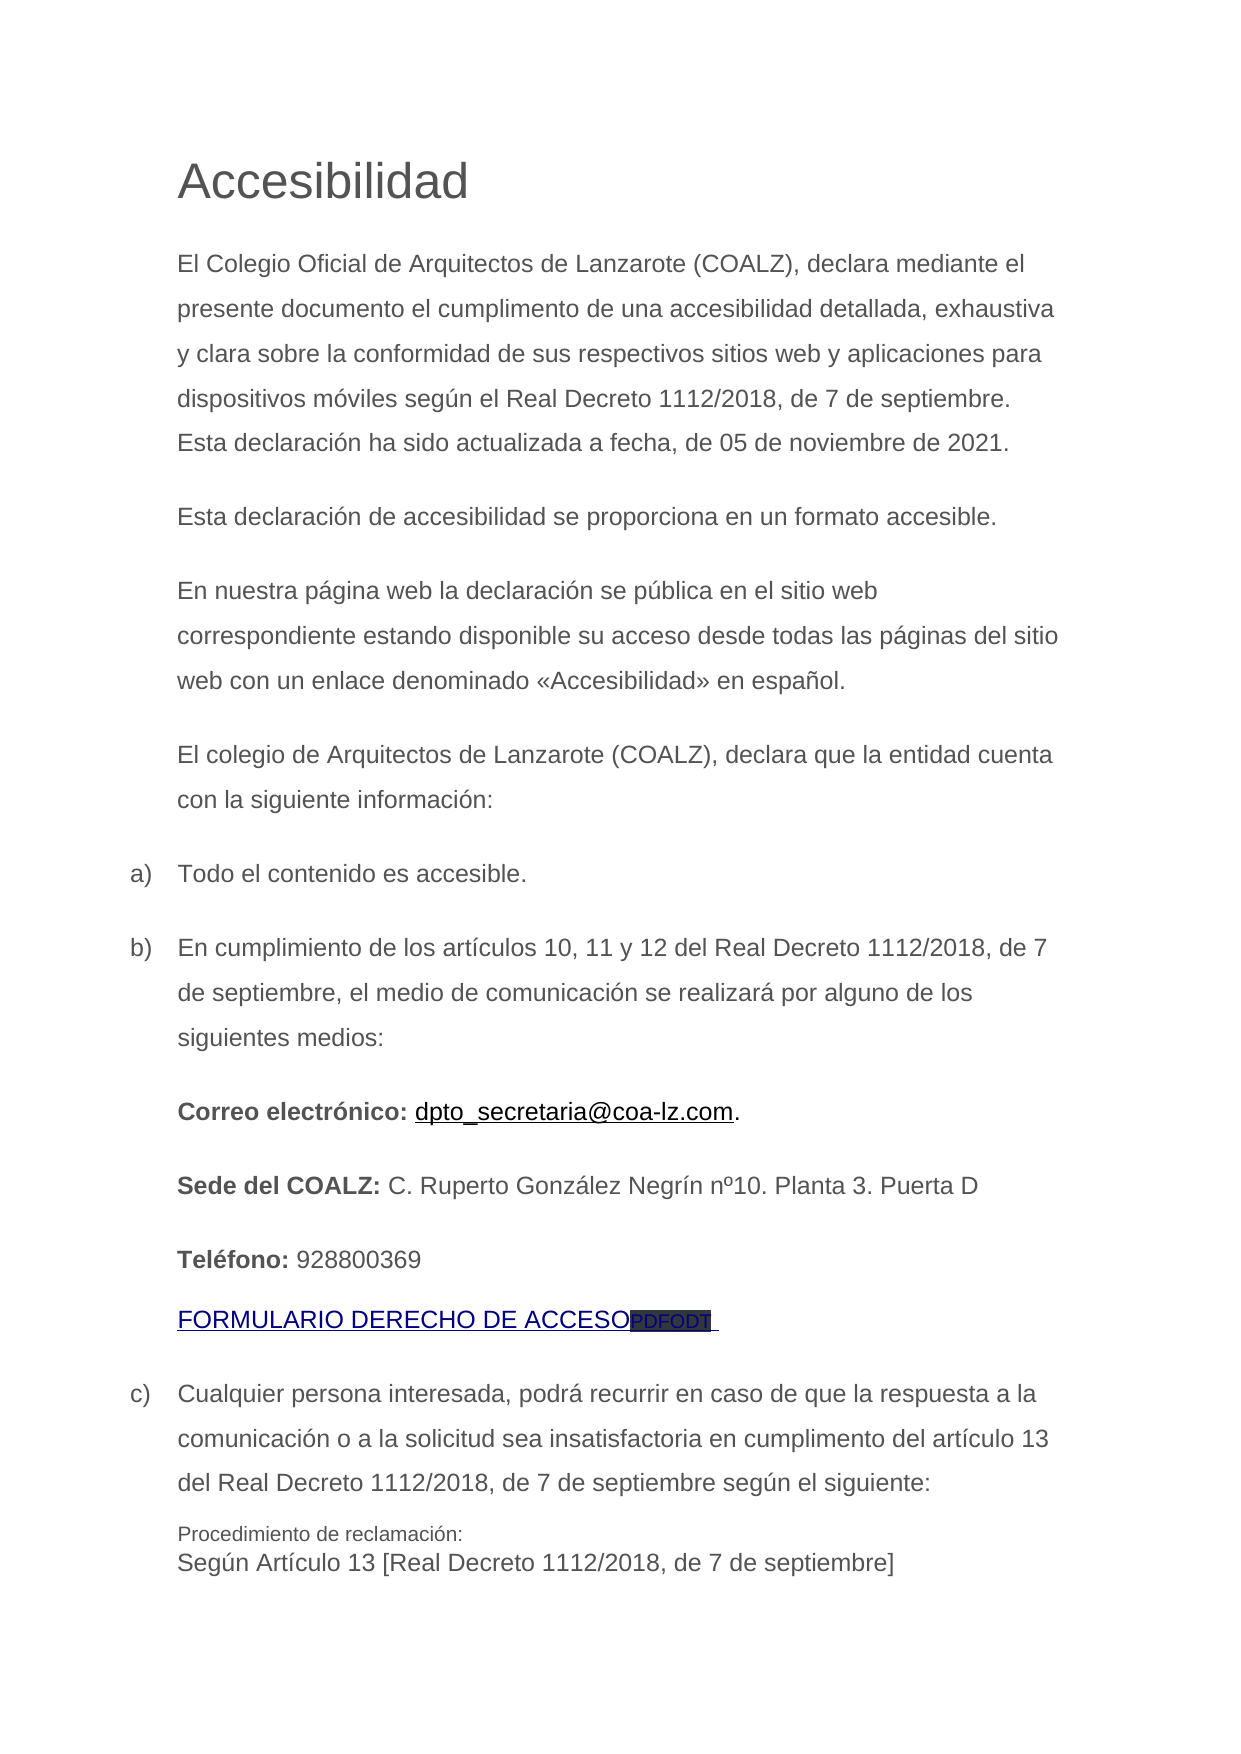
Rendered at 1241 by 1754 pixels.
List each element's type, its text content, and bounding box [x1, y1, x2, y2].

text Procedimiento de reclamación: [177, 1522, 1062, 1546]
list En cumplimiento de los artículos 10, 11 y 12 del Real Decreto 1112/2018, de 7 de septiembre, el medio de comunicación se realizará por alguno de los siguientes medios: [130, 933, 1062, 1052]
list Cualquier persona interesada, podrá recurrir en caso de que la respuesta a la comunicación o a la solicitud sea insatisfactoria en cumplimento del artículo 13 del Real Decreto 1112/2018, de 7 de septiembre según el siguiente: [130, 1379, 1062, 1497]
list Todo el contenido es accesible. [130, 859, 1062, 888]
text En nuestra página web la declaración se pública en el sitio web correspondiente estando disponible su acceso desde todas las páginas del sitio web con un enlace denominado «Accesibilidad» en español. [177, 576, 1062, 695]
text Según Artículo 13 [Real Decreto 1112/2018, de 7 de septiembre] [177, 1548, 1062, 1577]
text El colegio de Arquitectos de Lanzarote (COALZ), declara que la entidad cuenta con la siguiente información: [177, 740, 1062, 814]
text Teléfono: 928800369 [177, 1245, 1062, 1273]
text Correo electrónico: dpto_secretaria@coa-lz.com. [177, 1097, 1062, 1126]
text Accesibilidad [177, 152, 1062, 209]
text Esta declaración ha sido actualizada a fecha, de 05 de noviembre de 2021. [177, 428, 1062, 457]
text FORMULARIO DERECHO DE ACCESOPDFODT [177, 1305, 1062, 1334]
text Sede del COALZ: C. Ruperto González Negrín nº10. Planta 3. Puerta D [177, 1171, 1062, 1200]
text El Colegio Oficial de Arquitectos de Lanzarote (COALZ), declara mediante el presente documento el cumplimento de una accesibilidad detallada, exhaustiva y clara sobre la conformidad de sus respectivos sitios web y aplicaciones para dispositivos móviles según el Real Decreto 1112/2018, de 7 de septiembre. [177, 249, 1062, 412]
text Esta declaración de accesibilidad se proporciona en un formato accesible. [177, 502, 1062, 531]
